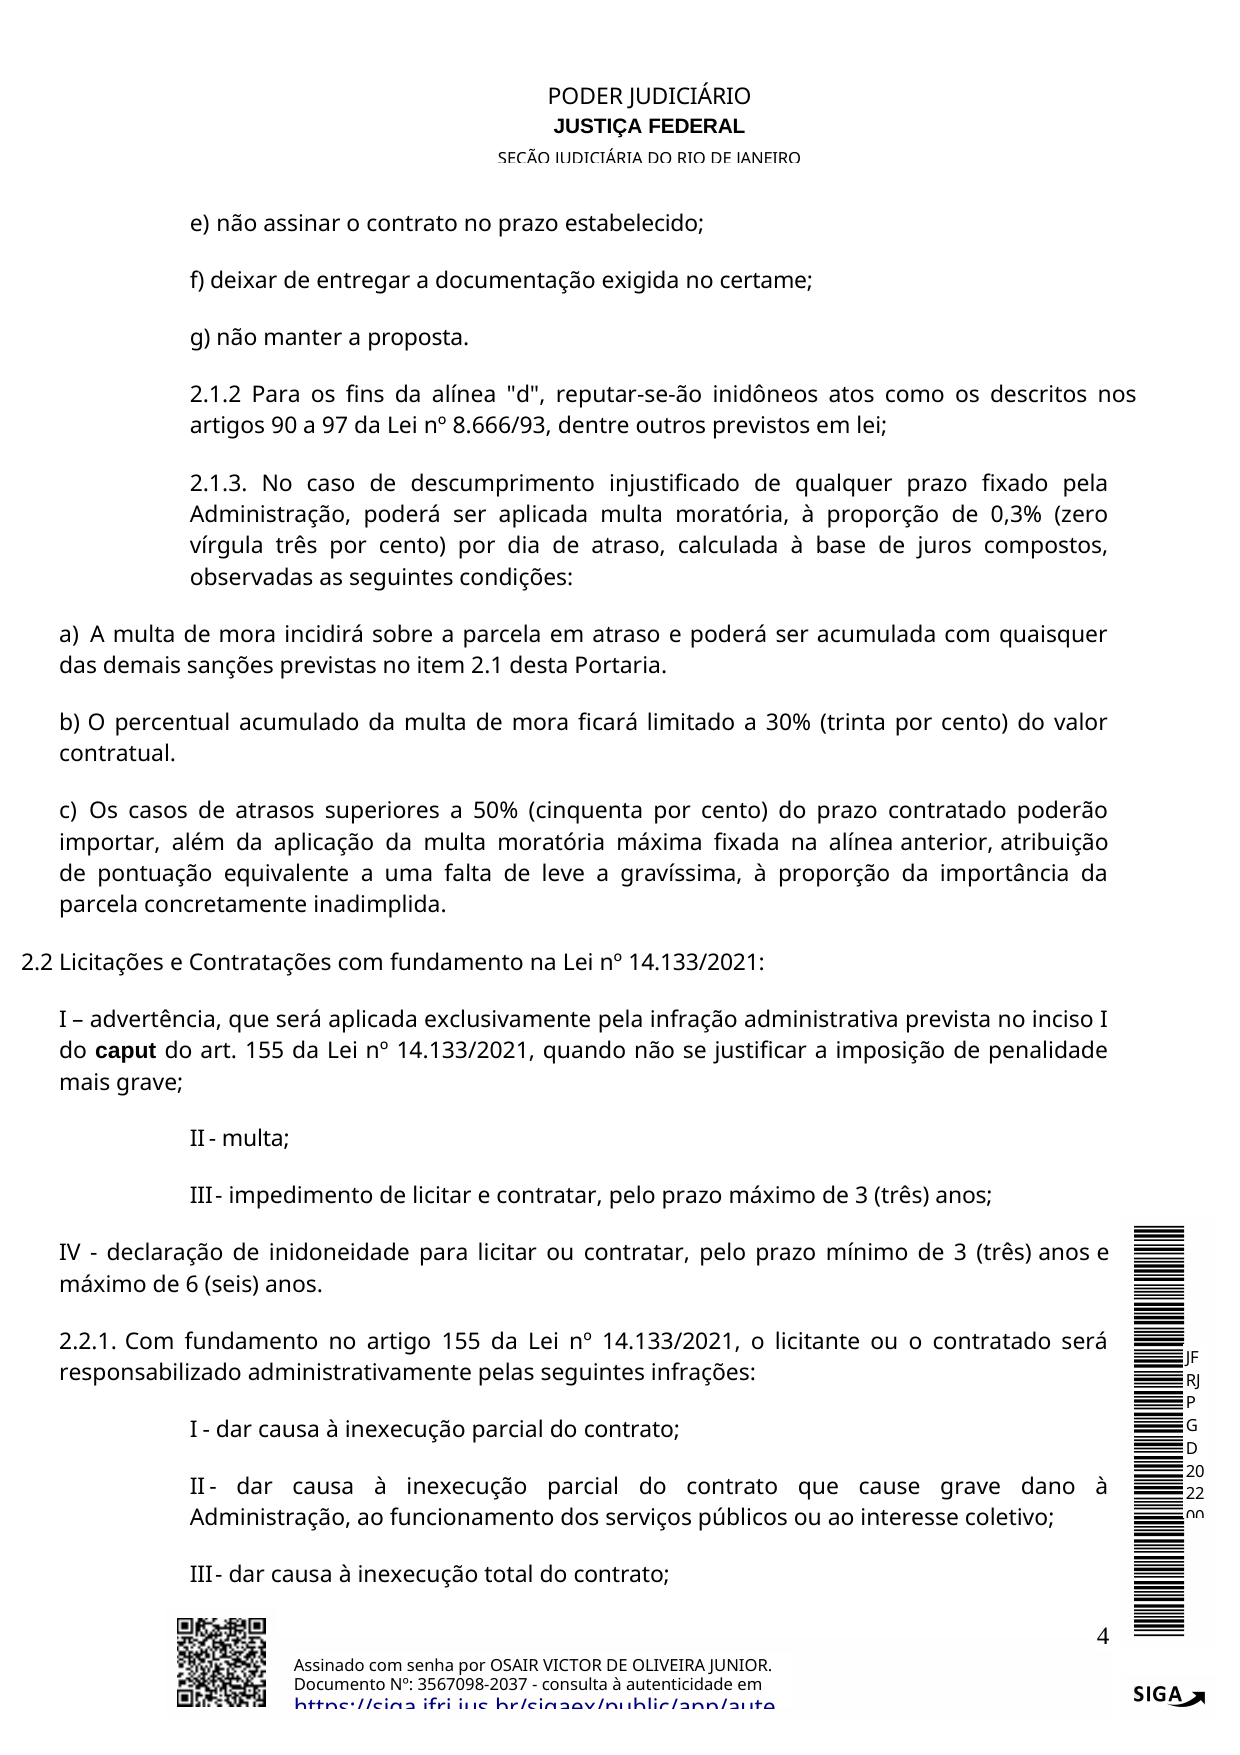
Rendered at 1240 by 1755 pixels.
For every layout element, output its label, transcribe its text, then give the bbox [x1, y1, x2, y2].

list deixar de entregar a documentação exigida no certame; [189, 264, 1181, 296]
list - dar causa à inexecução parcial do contrato; [189, 1413, 1122, 1444]
list Os casos de atrasos superiores a 50% (cinquenta por cento) do prazo contratado poderão importar, além da aplicação da multa moratória máxima fixada na alínea anterior, atribuição de pontuação equivalente a uma falta de leve a gravíssima, à proporção da importância da parcela concretamente inadimplida. [59, 794, 1109, 919]
list não manter a proposta. [189, 321, 1181, 352]
text 2.1.2 Para os fins da alínea "d", reputar-se-ão inidôneos atos como os descritos nos artigos 90 a 97 da Lei nº 8.666/93, dentre outros previstos em lei; [189, 378, 1143, 441]
list - multa; [189, 1122, 1181, 1154]
list - impedimento de licitar e contratar, pelo prazo máximo de 3 (três) anos; [189, 1179, 1181, 1211]
list JFRJPGD202200034A [1186, 1346, 1206, 1518]
list [1183, 1344, 1206, 1518]
list Com fundamento no artigo 155 da Lei nº 14.133/2021, o licitante ou o contratado será responsabilizado administrativamente pelas seguintes infrações: [59, 1325, 1109, 1387]
list Licitações e Contratações com fundamento na Lei nº 14.133/2021: [21, 946, 1181, 977]
list O percentual acumulado da multa de mora ficará limitado a 30% (trinta por cento) do valor contratual. [59, 706, 1109, 768]
list - dar causa à inexecução total do contrato; [189, 1558, 1122, 1589]
list - dar causa à inexecução parcial do contrato que cause grave dano à Administração, ao funcionamento dos serviços públicos ou ao interesse coletivo; [189, 1470, 1109, 1532]
list - declaração de inidoneidade para licitar ou contratar, pelo prazo mínimo de 3 (três) anos e máximo de 6 (seis) anos. [59, 1236, 1109, 1299]
text 2.1.3. No caso de descumprimento injustificado de qualquer prazo fixado pela Administração, poderá ser aplicada multa moratória, à proporção de 0,3% (zero vírgula três por cento) por dia de atraso, calculada à base de juros compostos, observadas as seguintes condições: [189, 467, 1109, 592]
list A multa de mora incidirá sobre a parcela em atraso e poderá ser acumulada com quaisquer das demais sanções previstas no item 2.1 desta Portaria. [59, 618, 1109, 680]
list – advertência, que será aplicada exclusivamente pela infração administrativa prevista no inciso I do caput do art. 155 da Lei nº 14.133/2021, quando não se justificar a imposição de penalidade mais grave; [59, 1002, 1109, 1097]
list não assinar o contrato no prazo estabelecido; [189, 207, 1181, 238]
